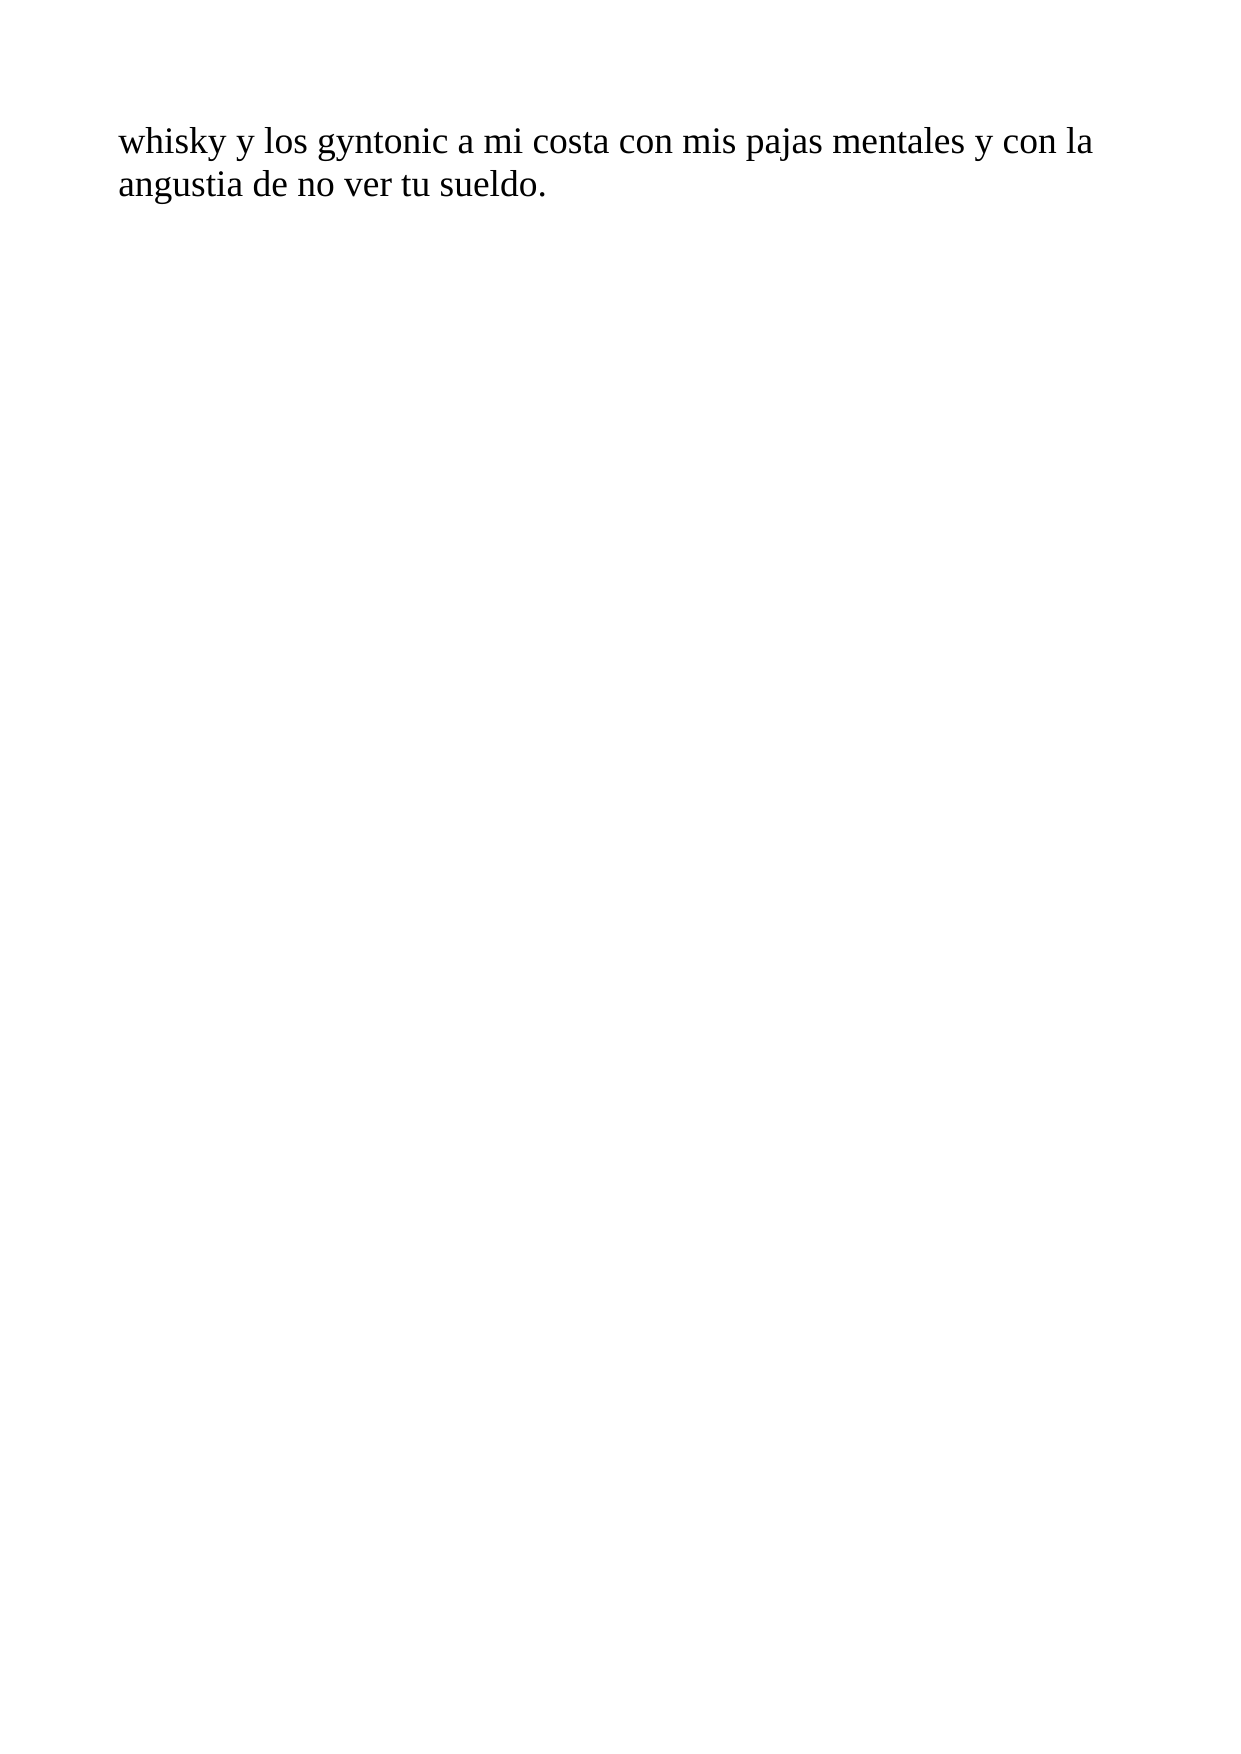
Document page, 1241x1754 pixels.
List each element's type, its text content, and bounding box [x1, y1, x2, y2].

text whisky y los gyntonic a mi costa con mis pajas mentales y con la angustia de no ver tu sueldo. [118, 118, 1122, 204]
